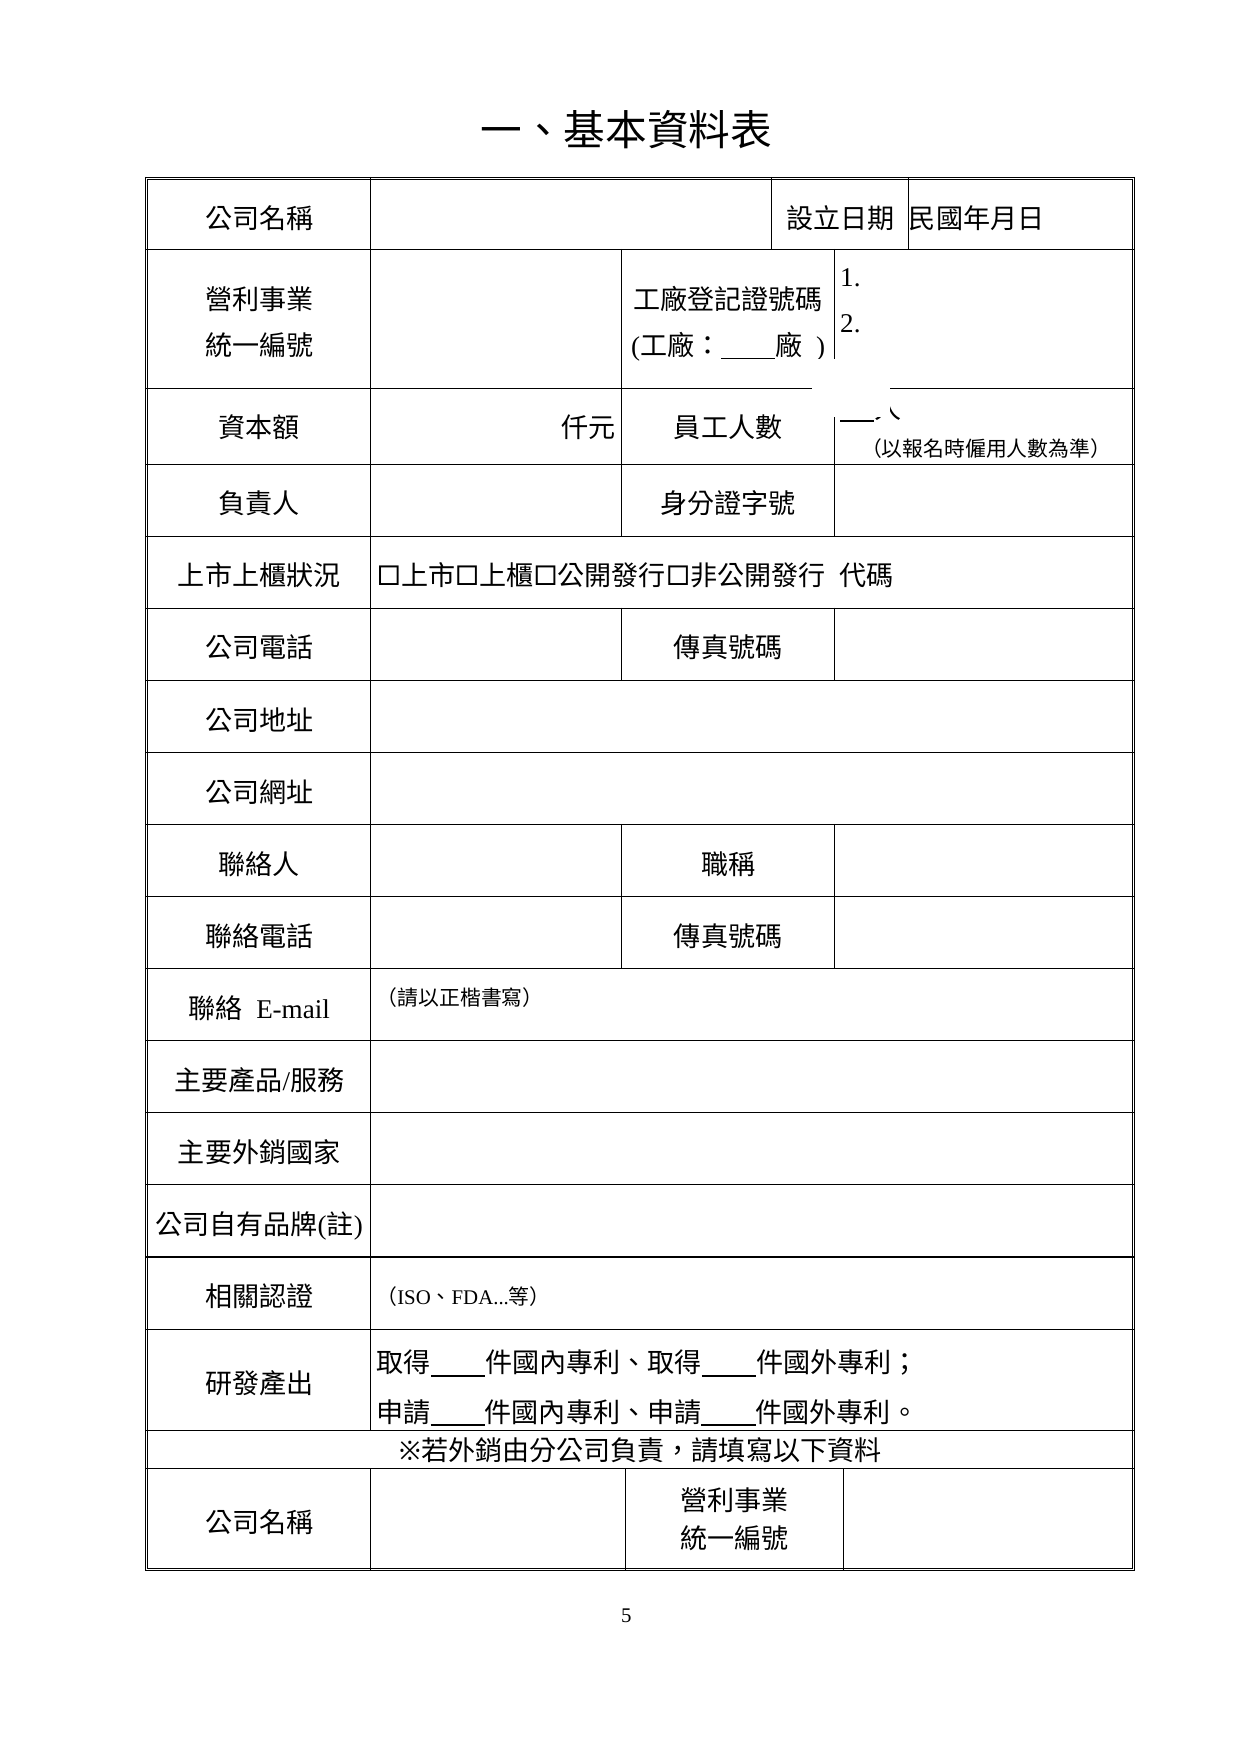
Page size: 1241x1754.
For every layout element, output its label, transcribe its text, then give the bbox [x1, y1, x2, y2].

table_cell （請以正楷書寫） [371, 969, 1132, 1040]
table_cell 研發產出 [148, 1330, 370, 1429]
table_cell 相關認證 [148, 1258, 370, 1328]
table_cell [835, 897, 1132, 968]
table_cell 聯絡電話 [148, 897, 370, 968]
table_header 設立日期 [772, 180, 908, 249]
table_cell 傳真號碼 [622, 609, 834, 680]
table_header 公司名稱 [148, 180, 370, 249]
table_cell 仟元 [371, 389, 621, 463]
table_cell ※若外銷由分公司負責，請填寫以下資料 [148, 1431, 1132, 1468]
table_cell 上市上櫃狀況 [148, 537, 370, 608]
table_cell [835, 825, 1132, 896]
table_cell 傳真號碼 [622, 897, 834, 968]
table_cell 身分證字號 [622, 465, 834, 536]
table_cell 上市上櫃公開發行非公開發行 代碼 [371, 537, 1132, 608]
table_cell [371, 1041, 1132, 1112]
table_cell [371, 825, 621, 896]
table_cell 主要產品/服務 [148, 1041, 370, 1112]
table_cell [371, 1185, 1132, 1256]
table_cell 員工人數 [622, 389, 834, 463]
table_cell [371, 609, 621, 680]
table_cell 資本額 [148, 389, 370, 463]
table_cell 工廠登記證號碼 (工廠： 廠 ) [622, 250, 890, 417]
table_cell [371, 465, 621, 536]
table_cell 1. 2. [835, 250, 1132, 387]
table_cell 公司地址 [148, 681, 370, 752]
table_cell 聯絡 E-mail [148, 969, 370, 1040]
table_cell （ISO、FDA...等） [371, 1258, 1132, 1328]
table_cell [371, 250, 621, 387]
table_cell [371, 897, 621, 968]
table_cell [371, 753, 1132, 824]
table_cell 主要外銷國家 [148, 1113, 370, 1184]
table_cell [835, 465, 1132, 536]
text 一、基本資料表 [153, 96, 1098, 158]
table_cell 職稱 [622, 825, 834, 896]
table_cell 營利事業 統一編號 [148, 250, 370, 387]
table_header [371, 180, 771, 249]
table_cell 人 （以報名時僱用人數為準） [835, 389, 1132, 463]
table_cell [844, 1469, 1132, 1568]
table_cell 取得 件國內專利、取得 件國外專利； 申請 件國內專利、申請 件國外專利。 [371, 1330, 1132, 1429]
table_cell 公司網址 [148, 753, 370, 824]
table_cell 負責人 [148, 465, 370, 536]
table_cell [835, 609, 1132, 680]
table_cell 公司電話 [148, 609, 370, 680]
table_cell 聯絡人 [148, 825, 370, 896]
table_cell 營利事業 統一編號 [626, 1469, 843, 1568]
table_cell 公司名稱 [148, 1469, 370, 1568]
table_header 民國年月日 [909, 180, 1132, 249]
table_cell [371, 681, 1132, 752]
table_cell 公司自有品牌(註) [148, 1185, 370, 1256]
table_cell [371, 1113, 1132, 1184]
table_cell [371, 1469, 625, 1568]
